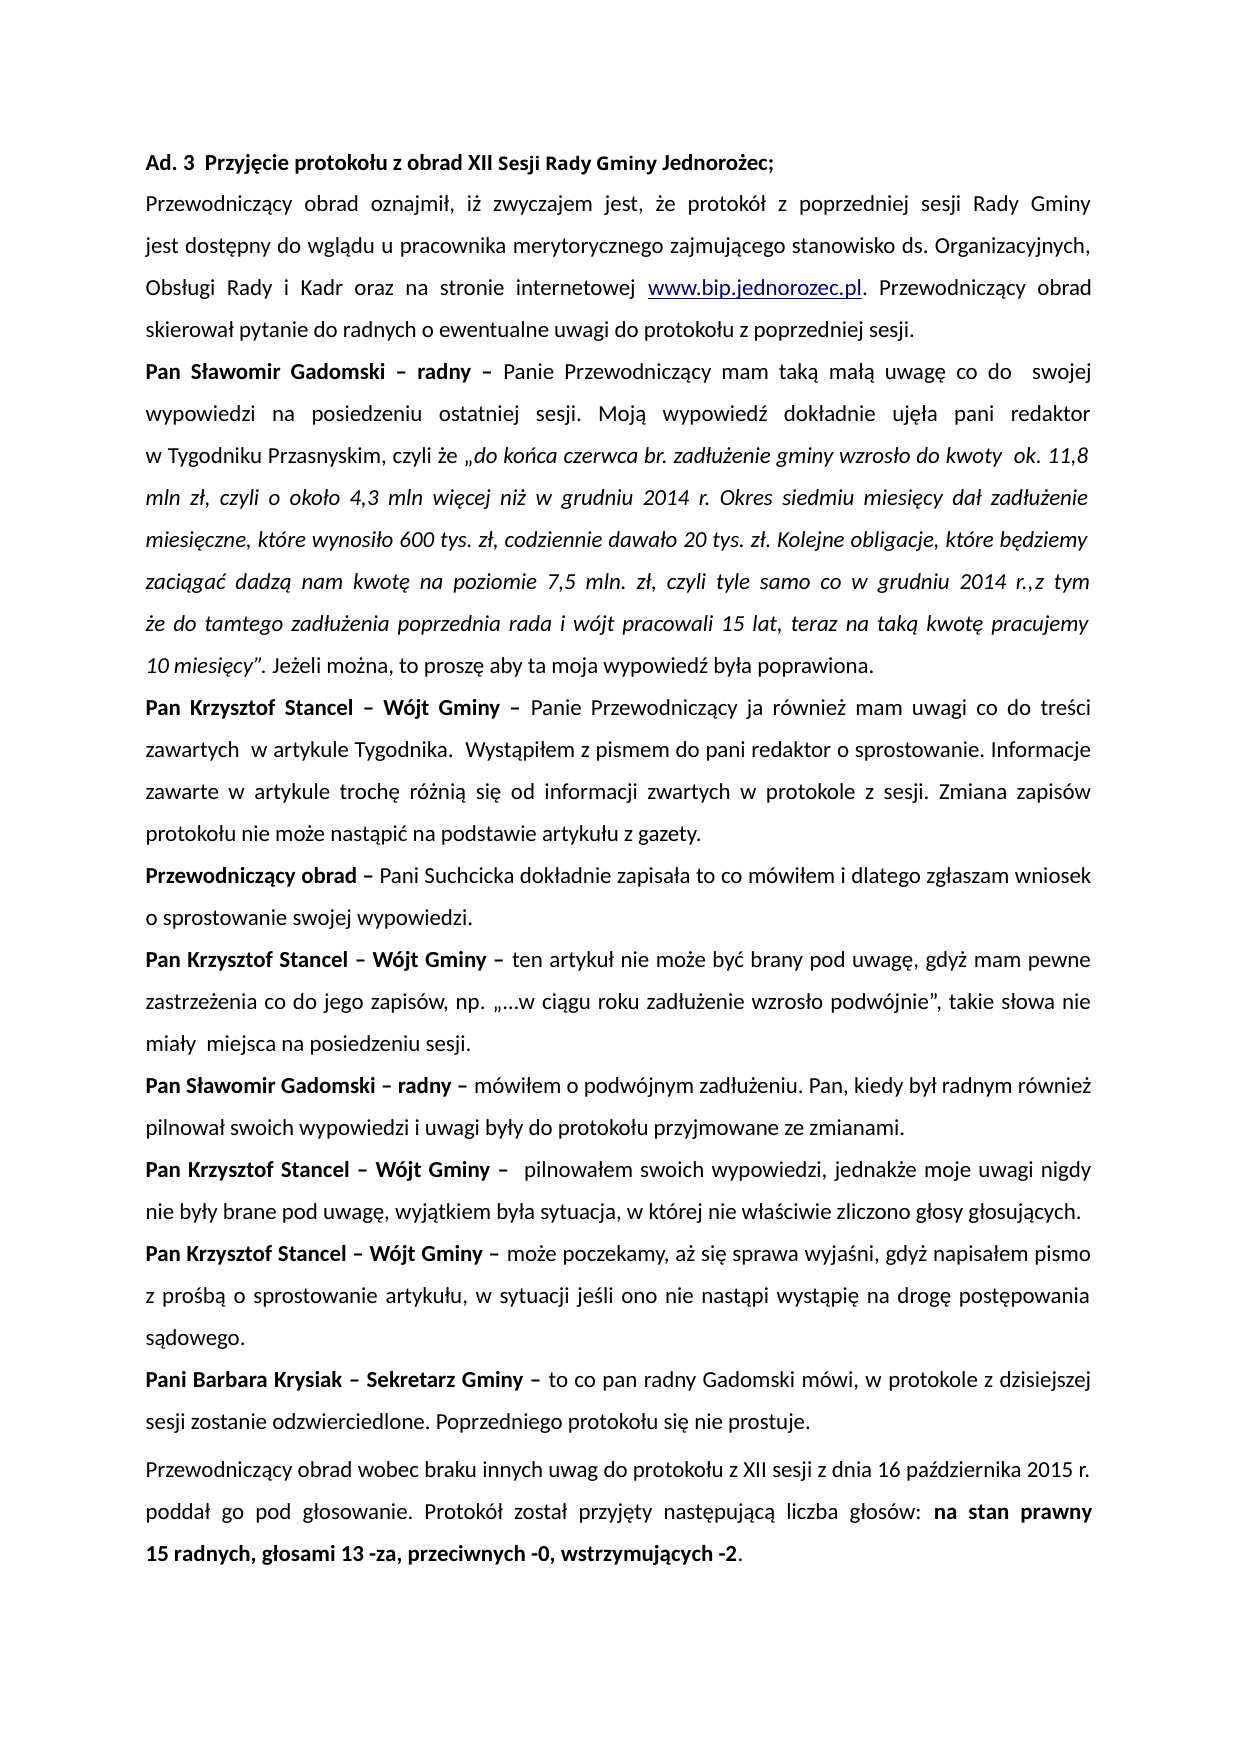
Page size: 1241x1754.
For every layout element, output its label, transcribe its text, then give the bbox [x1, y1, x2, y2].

text Pan Sławomir Gadomski – radny – Panie Przewodniczący mam taką małą uwagę co do swojej wypowiedzi na posiedzeniu ostatniej sesji. Moją wypowiedź dokładnie ujęła pani redaktor w Tygodniku Przasnyskim, czyli że „do końca czerwca br. zadłużenie gminy wzrosło do kwoty ok. 11,8 mln zł, czyli o około 4,3 mln więcej niż w grudniu 2014 r. Okres siedmiu miesięcy dał zadłużenie miesięczne, które wynosiło 600 tys. zł, codziennie dawało 20 tys. zł. Kolejne obligacje, które będziemy zaciągać dadzą nam kwotę na poziomie 7,5 mln. zł, czyli tyle samo co w grudniu 2014 r.,z tym że do tamtego zadłużenia poprzednia rada i wójt pracowali 15 lat, teraz na taką kwotę pracujemy 10 miesięcy”. Jeżeli można, to proszę aby ta moja wypowiedź była poprawiona. [145, 357, 1092, 679]
text Ad. 3 Przyjęcie protokołu z obrad XII Sesji Rady Gminy Jednorożec; [145, 148, 1092, 176]
text Pan Krzysztof Stancel – Wójt Gminy – pilnowałem swoich wypowiedzi, jednakże moje uwagi nigdy nie były brane pod uwagę, wyjątkiem była sytuacja, w której nie właściwie zliczono głosy głosujących. [145, 1155, 1092, 1225]
text Pan Sławomir Gadomski – radny – mówiłem o podwójnym zadłużeniu. Pan, kiedy był radnym również pilnował swoich wypowiedzi i uwagi były do protokołu przyjmowane ze zmianami. [145, 1071, 1092, 1141]
text Przewodniczący obrad – Pani Suchcicka dokładnie zapisała to co mówiłem i dlatego zgłaszam wniosek o sprostowanie swojej wypowiedzi. [145, 861, 1092, 931]
text Pani Barbara Krysiak – Sekretarz Gminy – to co pan radny Gadomski mówi, w protokole z dzisiejszej sesji zostanie odzwierciedlone. Poprzedniego protokołu się nie prostuje. [145, 1365, 1092, 1435]
text Przewodniczący obrad oznajmił, iż zwyczajem jest, że protokół z poprzedniej sesji Rady Gminy jest dostępny do wglądu u pracownika merytorycznego zajmującego stanowisko ds. Organizacyjnych, Obsługi Rady i Kadr oraz na stronie internetowej www.bip.jednorozec.pl. Przewodniczący obrad skierował pytanie do radnych o ewentualne uwagi do protokołu z poprzedniej sesji. [145, 189, 1092, 343]
text Przewodniczący obrad wobec braku innych uwag do protokołu z XII sesji z dnia 16 października 2015 r. poddał go pod głosowanie. Protokół został przyjęty następującą liczba głosów: na stan prawny 15 radnych, głosami 13 -za, przeciwnych -0, wstrzymujących -2. [145, 1455, 1092, 1567]
text Pan Krzysztof Stancel – Wójt Gminy – ten artykuł nie może być brany pod uwagę, gdyż mam pewne zastrzeżenia co do jego zapisów, np. „...w ciągu roku zadłużenie wzrosło podwójnie”, takie słowa nie miały miejsca na posiedzeniu sesji. [145, 945, 1092, 1057]
text Pan Krzysztof Stancel – Wójt Gminy – może poczekamy, aż się sprawa wyjaśni, gdyż napisałem pismo z prośbą o sprostowanie artykułu, w sytuacji jeśli ono nie nastąpi wystąpię na drogę postępowania sądowego. [145, 1239, 1092, 1351]
text Pan Krzysztof Stancel – Wójt Gminy – Panie Przewodniczący ja również mam uwagi co do treści zawartych w artykule Tygodnika. Wystąpiłem z pismem do pani redaktor o sprostowanie. Informacje zawarte w artykule trochę różnią się od informacji zwartych w protokole z sesji. Zmiana zapisów protokołu nie może nastąpić na podstawie artykułu z gazety. [145, 693, 1092, 847]
